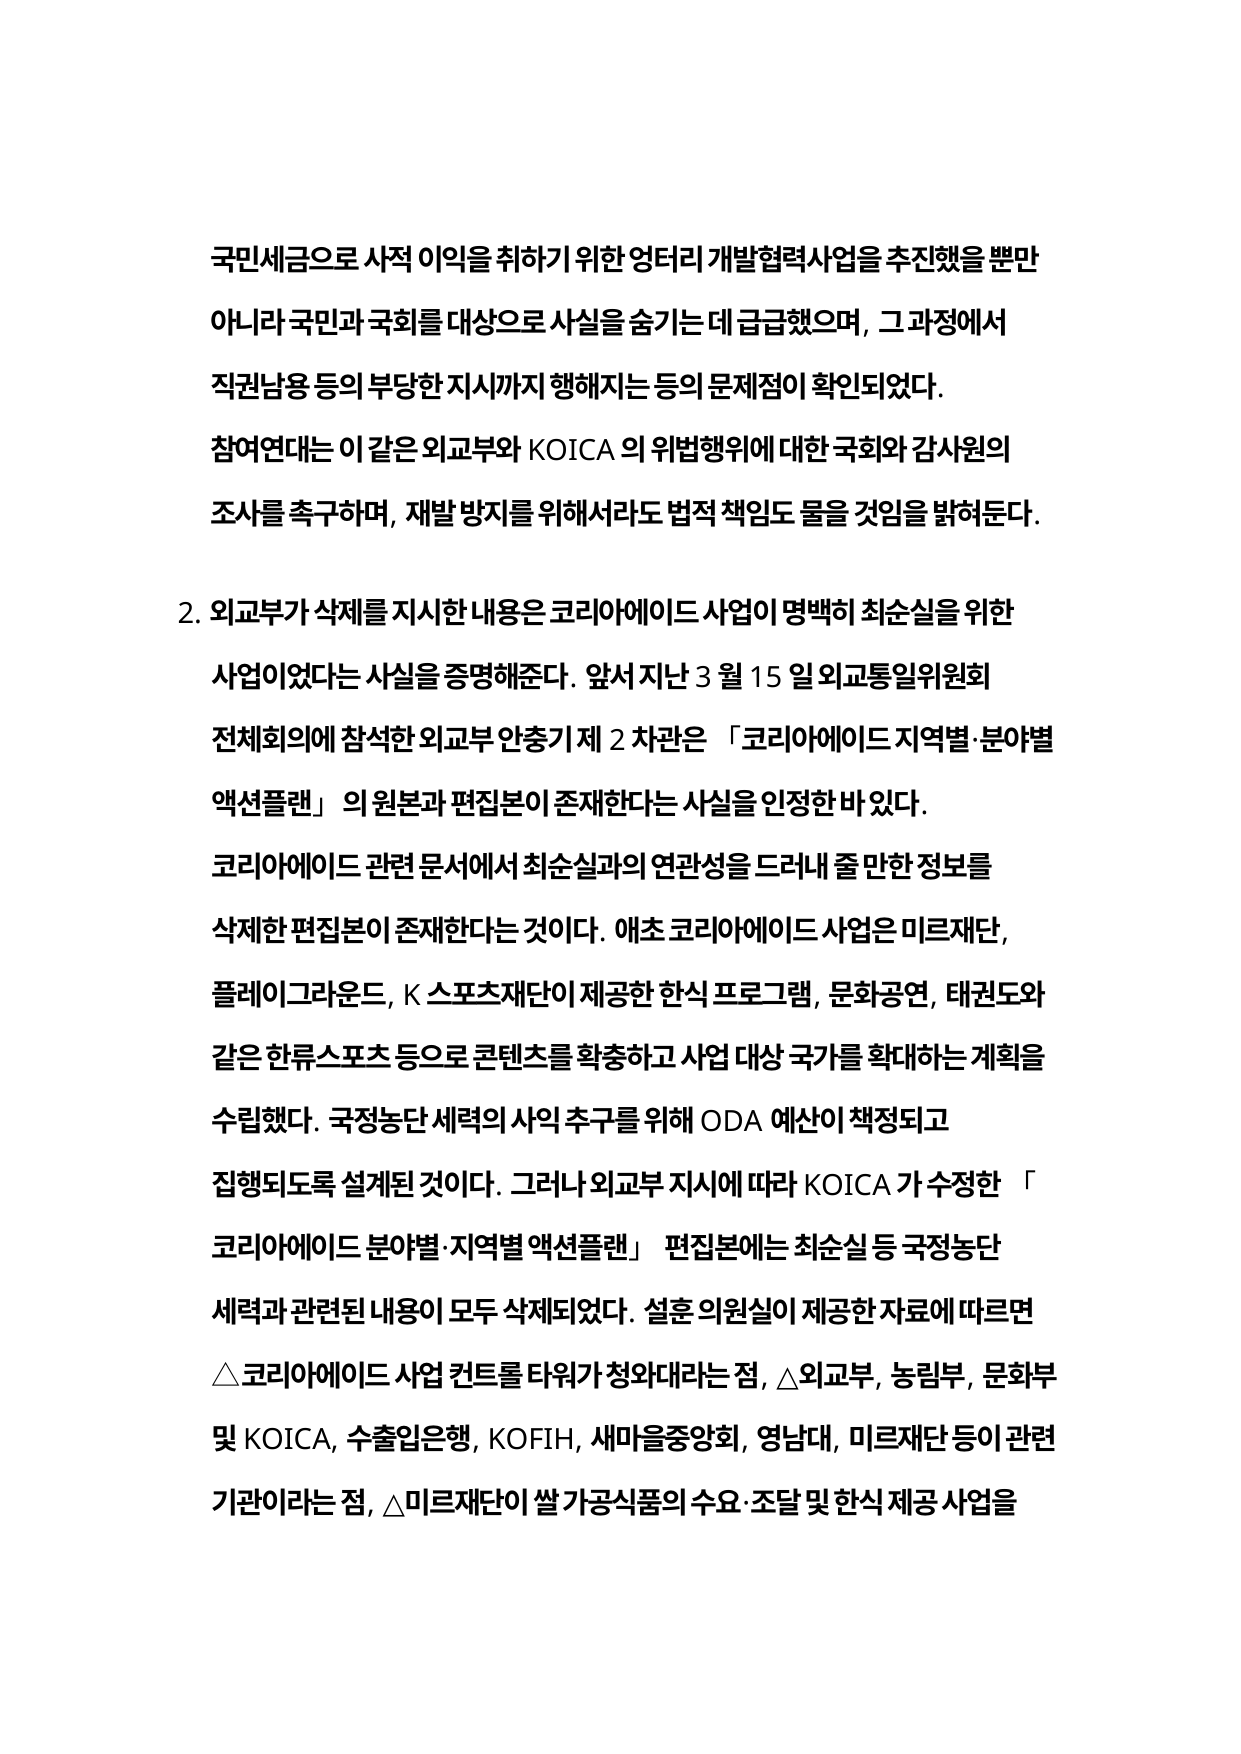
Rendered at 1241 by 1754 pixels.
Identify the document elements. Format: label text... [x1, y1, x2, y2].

text 국민세금으로 사적 이익을 취하기 위한 엉터리 개발협력사업을 추진했을 뿐만 아니라 국민과 국회를 대상으로 사실을 숨기는 데 급급했으며, 그 과정에서 직권남용 등의 부당한 지시까지 행해지는 등의 문제점이 확인되었다. 참여연대는 이 같은 외교부와 KOICA의 위법행위에 대한 국회와 감사원의 조사를 촉구하며, 재발 방지를 위해서라도 법적 책임도 물을 것임을 밝혀둔다. [177, 236, 1063, 533]
text 2. 외교부가 삭제를 지시한 내용은 코리아에이드 사업이 명백히 최순실을 위한 사업이었다는 사실을 증명해준다. 앞서 지난 3월 15일 외교통일위원회 전체회의에 참석한 외교부 안충기 제2차관은 「코리아에이드 지역별·분야별 액션플랜」의 원본과 편집본이 존재한다는 사실을 인정한 바 있다. 코리아에이드 관련 문서에서 최순실과의 연관성을 드러내 줄 만한 정보를 삭제한 편집본이 존재한다는 것이다. 애초 코리아에이드 사업은 미르재단, 플레이그라운드, K스포츠재단이 제공한 한식 프로그램, 문화공연, 태권도와 같은 한류스포츠 등으로 콘텐츠를 확충하고 사업 대상 국가를 확대하는 계획을 수립했다. 국정농단 세력의 사익 추구를 위해 ODA 예산이 책정되고 집행되도록 설계된 것이다. 그러나 외교부 지시에 따라 KOICA가 수정한 「코리아에이드 분야별·지역별 액션플랜」 편집본에는 최순실 등 국정농단 세력과 관련된 내용이 모두 삭제되었다. 설훈 의원실이 제공한 자료에 따르면 △코리아에이드 사업 컨트롤 타워가 청와대라는 점, △외교부, 농림부, 문화부 및 KOICA, 수출입은행, KOFIH, 새마을중앙회, 영남대, 미르재단 등이 관련 기관이라는 점, △미르재단이 쌀 가공식품의 수요·조달 및 한식 제공 사업을 [177, 590, 1063, 1522]
